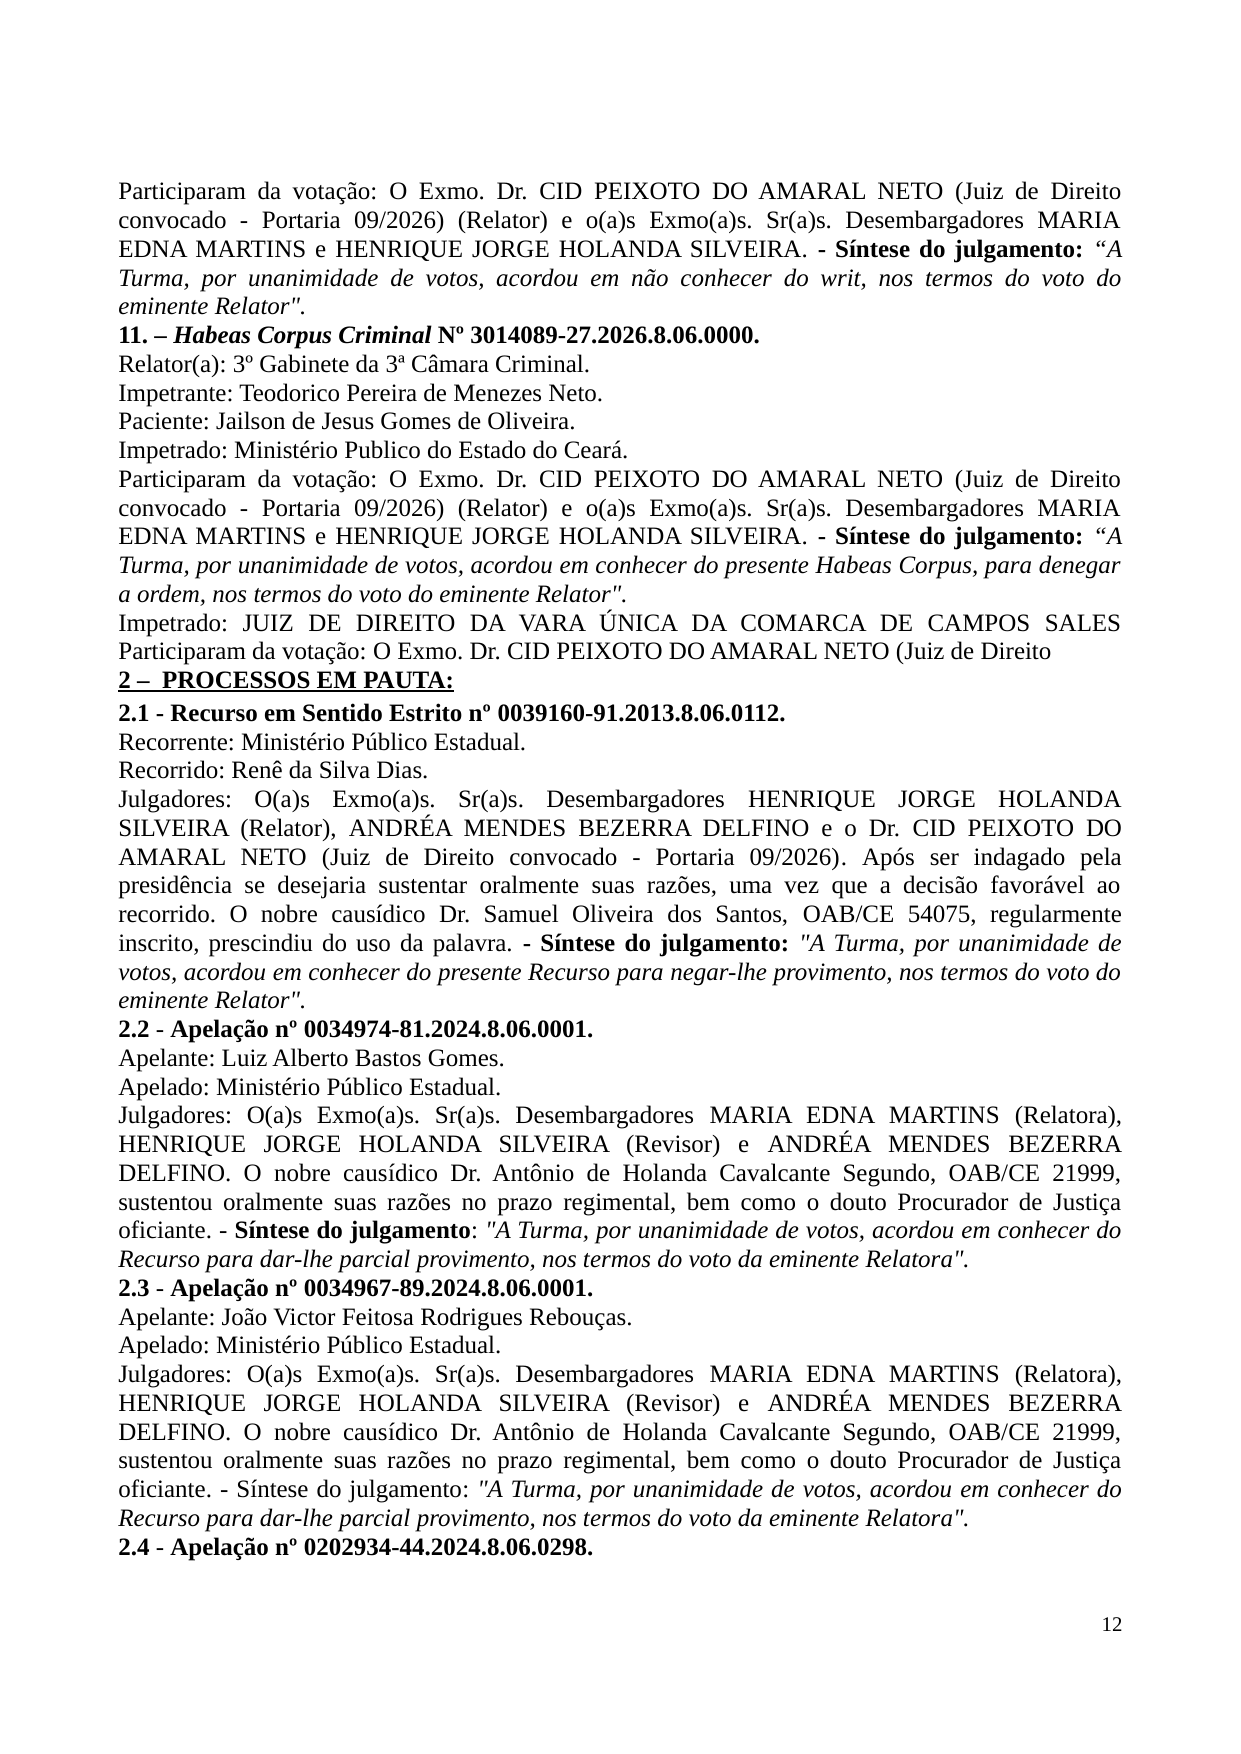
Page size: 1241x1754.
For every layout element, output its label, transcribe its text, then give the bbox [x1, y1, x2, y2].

text Recorrido: Renê da Silva Dias. [118, 756, 1122, 784]
text Julgadores: O(a)s Exmo(a)s. Sr(a)s. Desembargadores MARIA EDNA MARTINS (Relatora), HENRIQUE JORGE HOLANDA SILVEIRA (Revisor) e ANDRÉA MENDES BEZERRA DELFINO. O nobre causídico Dr. Antônio de Holanda Cavalcante Segundo, OAB/CE 21999, sustentou oralmente suas razões no prazo regimental, bem como o douto Procurador de Justiça oficiante. - Síntese do julgamento: "A Turma, por unanimidade de votos, acordou em conhecer do Recurso para dar-lhe parcial provimento, nos termos do voto da eminente Relatora". [118, 1359, 1122, 1532]
text Julgadores: O(a)s Exmo(a)s. Sr(a)s. Desembargadores MARIA EDNA MARTINS (Relatora), HENRIQUE JORGE HOLANDA SILVEIRA (Revisor) e ANDRÉA MENDES BEZERRA DELFINO. O nobre causídico Dr. Antônio de Holanda Cavalcante Segundo, OAB/CE 21999, sustentou oralmente suas razões no prazo regimental, bem como o douto Procurador de Justiça oficiante. - Síntese do julgamento: "A Turma, por unanimidade de votos, acordou em conhecer do Recurso para dar-lhe parcial provimento, nos termos do voto da eminente Relatora". [118, 1101, 1122, 1273]
text Impetrante: Teodorico Pereira de Menezes Neto. [118, 378, 1122, 406]
text Participaram da votação: O Exmo. Dr. CID PEIXOTO DO AMARAL NETO (Juiz de Direito convocado - Portaria 09/2026) (Relator) e o(a)s Exmo(a)s. Sr(a)s. Desembargadores MARIA EDNA MARTINS e HENRIQUE JORGE HOLANDA SILVEIRA. - Síntese do julgamento: “A Turma, por unanimidade de votos, acordou em não conhecer do writ, nos termos do voto do eminente Relator". [118, 176, 1122, 320]
text Apelado: Ministério Público Estadual. [118, 1331, 1122, 1359]
text Apelado: Ministério Público Estadual. [118, 1072, 1122, 1101]
text Paciente: Jailson de Jesus Gomes de Oliveira. [118, 406, 1122, 435]
text Julgadores: O(a)s Exmo(a)s. Sr(a)s. Desembargadores HENRIQUE JORGE HOLANDA SILVEIRA (Relator), ANDRÉA MENDES BEZERRA DELFINO e o Dr. CID PEIXOTO DO AMARAL NETO (Juiz de Direito convocado - Portaria 09/2026). Após ser indagado pela presidência se desejaria sustentar oralmente suas razões, uma vez que a decisão favorável ao recorrido. O nobre causídico Dr. Samuel Oliveira dos Santos, OAB/CE 54075, regularmente inscrito, prescindiu do uso da palavra. - Síntese do julgamento: "A Turma, por unanimidade de votos, acordou em conhecer do presente Recurso para negar-lhe provimento, nos termos do voto do eminente Relator". [118, 784, 1122, 1014]
text Impetrado: Ministério Publico do Estado do Ceará. [118, 435, 1122, 464]
text Impetrado: JUIZ DE DIREITO DA VARA ÚNICA DA COMARCA DE CAMPOS SALES Participaram da votação: O Exmo. Dr. CID PEIXOTO DO AMARAL NETO (Juiz de Direito [118, 608, 1122, 665]
text Participaram da votação: O Exmo. Dr. CID PEIXOTO DO AMARAL NETO (Juiz de Direito convocado - Portaria 09/2026) (Relator) e o(a)s Exmo(a)s. Sr(a)s. Desembargadores MARIA EDNA MARTINS e HENRIQUE JORGE HOLANDA SILVEIRA. - Síntese do julgamento: “A Turma, por unanimidade de votos, acordou em conhecer do presente Habeas Corpus, para denegar a ordem, nos termos do voto do eminente Relator". [118, 464, 1122, 608]
text Relator(a): 3º Gabinete da 3ª Câmara Criminal. [118, 349, 1122, 378]
text Recorrente: Ministério Público Estadual. [118, 727, 1122, 756]
text 2 – PROCESSOS EM PAUTA: [118, 665, 1122, 694]
text Apelante: João Victor Feitosa Rodrigues Rebouças. [118, 1302, 1122, 1331]
text Apelante: Luiz Alberto Bastos Gomes. [118, 1043, 1122, 1072]
text 2.1 - Recurso em Sentido Estrito nº 0039160-91.2013.8.06.0112. [118, 698, 1122, 727]
text 2.3 - Apelação nº 0034967-89.2024.8.06.0001. [118, 1273, 1122, 1302]
text 2.2 - Apelação nº 0034974-81.2024.8.06.0001. [118, 1014, 1122, 1043]
text 2.4 - Apelação nº 0202934-44.2024.8.06.0298. [118, 1532, 1122, 1561]
text 11. – Habeas Corpus Criminal Nº 3014089-27.2026.8.06.0000. [118, 320, 1122, 349]
